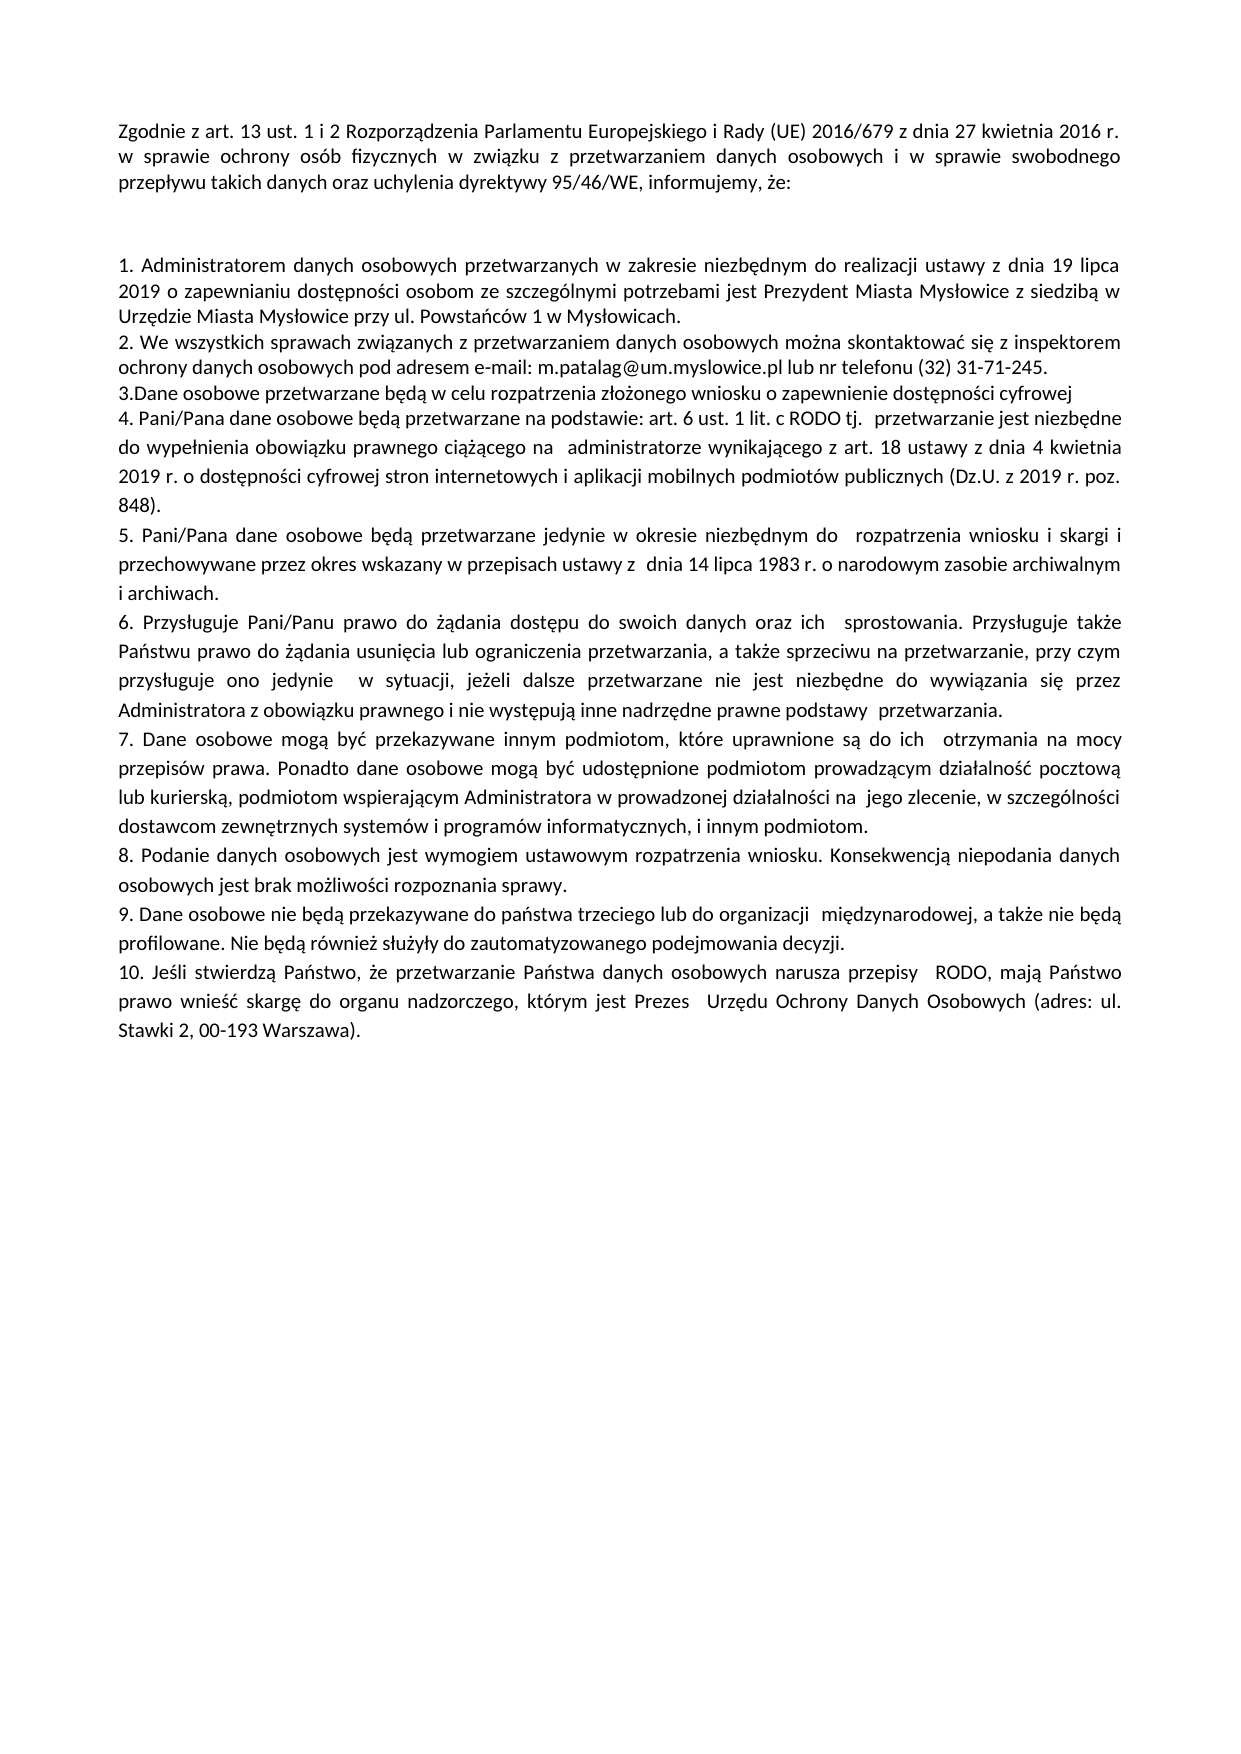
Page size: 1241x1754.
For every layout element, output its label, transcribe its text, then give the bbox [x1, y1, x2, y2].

list 5. Pani/Pana dane osobowe będą przetwarzane jedynie w okresie niezbędnym do rozpatrzenia wniosku i skargi i przechowywane przez okres wskazany w przepisach ustawy z dnia 14 lipca 1983 r. o narodowym zasobie archiwalnym i archiwach. [118, 522, 1122, 606]
list 6. Przysługuje Pani/Panu prawo do żądania dostępu do swoich danych oraz ich sprostowania. Przysługuje także Państwu prawo do żądania usunięcia lub ograniczenia przetwarzania, a także sprzeciwu na przetwarzanie, przy czym przysługuje ono jedynie w sytuacji, jeżeli dalsze przetwarzane nie jest niezbędne do wywiązania się przez Administratora z obowiązku prawnego i nie występują inne nadrzędne prawne podstawy przetwarzania. [118, 609, 1122, 722]
list 8. Podanie danych osobowych jest wymogiem ustawowym rozpatrzenia wniosku. Konsekwencją niepodania danych osobowych jest brak możliwości rozpoznania sprawy. [118, 843, 1122, 897]
list 1. Administratorem danych osobowych przetwarzanych w zakresie niezbędnym do realizacji ustawy z dnia 19 lipca 2019 o zapewnianiu dostępności osobom ze szczególnymi potrzebami jest Prezydent Miasta Mysłowice z siedzibą w Urzędzie Miasta Mysłowice przy ul. Powstańców 1 w Mysłowicach. [118, 253, 1122, 329]
list 2. We wszystkich sprawach związanych z przetwarzaniem danych osobowych można skontaktować się z inspektorem ochrony danych osobowych pod adresem e-mail: m.patalag@um.myslowice.pl lub nr telefonu (32) 31-71-245. [118, 329, 1122, 380]
list 7. Dane osobowe mogą być przekazywane innym podmiotom, które uprawnione są do ich otrzymania na mocy przepisów prawa. Ponadto dane osobowe mogą być udostępnione podmiotom prowadzącym działalność pocztową lub kurierską, podmiotom wspierającym Administratora w prowadzonej działalności na jego zlecenie, w szczególności dostawcom zewnętrznych systemów i programów informatycznych, i innym podmiotom. [118, 726, 1122, 839]
list 10. Jeśli stwierdzą Państwo, że przetwarzanie Państwa danych osobowych narusza przepisy RODO, mają Państwo prawo wnieść skargę do organu nadzorczego, którym jest Prezes Urzędu Ochrony Danych Osobowych (adres: ul. Stawki 2, 00-193 Warszawa). [118, 959, 1122, 1043]
text Zgodnie z art. 13 ust. 1 i 2 Rozporządzenia Parlamentu Europejskiego i Rady (UE) 2016/679 z dnia 27 kwietnia 2016 r. w sprawie ochrony osób fizycznych w związku z przetwarzaniem danych osobowych i w sprawie swobodnego przepływu takich danych oraz uchylenia dyrektywy 95/46/WE, informujemy, że: [118, 118, 1122, 194]
list 9. Dane osobowe nie będą przekazywane do państwa trzeciego lub do organizacji międzynarodowej, a także nie będą profilowane. Nie będą również służyły do zautomatyzowanego podejmowania decyzji. [118, 901, 1122, 956]
list 4. Pani/Pana dane osobowe będą przetwarzane na podstawie: art. 6 ust. 1 lit. c RODO tj. przetwarzanie jest niezbędne do wypełnienia obowiązku prawnego ciążącego na administratorze wynikającego z art. 18 ustawy z dnia 4 kwietnia 2019 r. o dostępności cyfrowej stron internetowych i aplikacji mobilnych podmiotów publicznych (Dz.U. z 2019 r. poz. 848). [118, 405, 1122, 518]
list 3.Dane osobowe przetwarzane będą w celu rozpatrzenia złożonego wniosku o zapewnienie dostępności cyfrowej [118, 380, 1122, 405]
